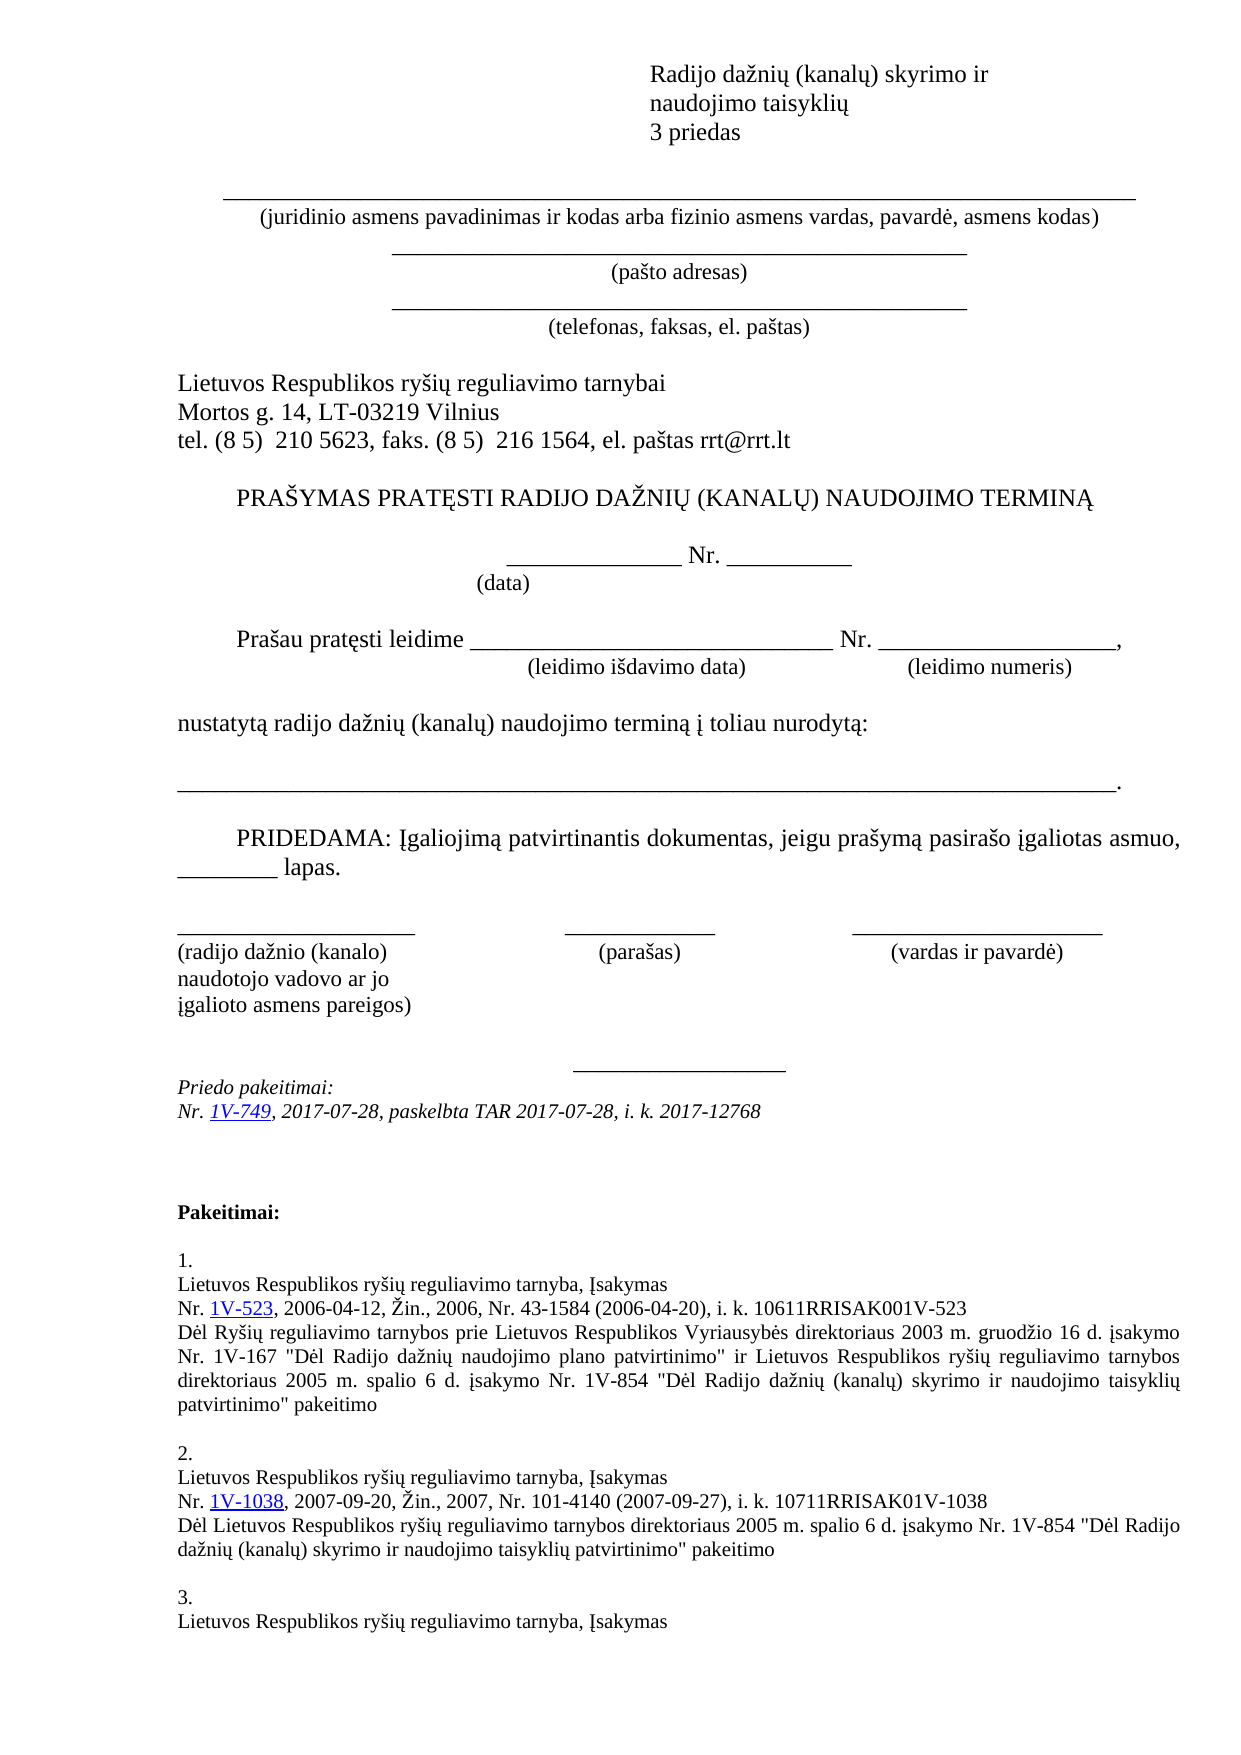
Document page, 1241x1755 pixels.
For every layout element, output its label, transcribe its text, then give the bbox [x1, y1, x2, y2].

text 1. [177, 1248, 1181, 1272]
text Radijo dažnių (kanalų) skyrimo ir [649, 59, 1181, 88]
text Nr. 1V-523, 2006-04-12, Žin., 2006, Nr. 43-1584 (2006-04-20), i. k. 10611RRISAK001V-523 [177, 1296, 1181, 1320]
text PRIDEDAMA: Įgaliojimą patvirtinantis dokumentas, jeigu prašymą pasirašo įgaliotas asmuo, ________ lapas. [177, 823, 1181, 881]
text naudotojo vadovo ar jo [177, 965, 1181, 991]
text (leidimo išdavimo data) (leidimo numeris) [527, 653, 1181, 679]
text _________________ [177, 1046, 1181, 1075]
text ______________ Nr. __________ [177, 541, 1181, 569]
text 3. [177, 1585, 1181, 1609]
text Mortos g. 14, LT-03219 Vilnius [177, 397, 1181, 426]
text PRAŠYMAS PRATĘSTI RADIJO DAŽNIŲ (KANALŲ) NAUDOJIMO TERMINĄ [236, 483, 1181, 512]
text ___________________ ____________ ____________________ [177, 909, 1181, 938]
text ______________________________________________ [177, 229, 1181, 258]
text Lietuvos Respublikos ryšių reguliavimo tarnyba, Įsakymas [177, 1272, 1181, 1296]
text 3 priedas [649, 117, 1181, 145]
text Dėl Lietuvos Respublikos ryšių reguliavimo tarnybos direktoriaus 2005 m. spalio 6 d. įsakymo Nr. 1V-854 "Dėl Radijo dažnių (kanalų) skyrimo ir naudojimo taisyklių patvirtinimo" pakeitimo [177, 1513, 1181, 1561]
text tel. (8 5) 210 5623, faks. (8 5) 216 1564, el. paštas rrt@rrt.lt [177, 426, 1181, 454]
text ______________________________________________ [177, 284, 1181, 313]
text Priedo pakeitimai: [177, 1075, 1181, 1099]
text _________________________________________________________________________ [177, 174, 1181, 203]
text Dėl Ryšių reguliavimo tarnybos prie Lietuvos Respublikos Vyriausybės direktoriaus 2003 m. gruodžio 16 d. įsakymo Nr. 1V-167 "Dėl Radijo dažnių naudojimo plano patvirtinimo" ir Lietuvos Respublikos ryšių reguliavimo tarnybos direktoriaus 2005 m. spalio 6 d. įsakymo Nr. 1V-854 "Dėl Radijo dažnių (kanalų) skyrimo ir naudojimo taisyklių patvirtinimo" pakeitimo [177, 1320, 1181, 1416]
text Nr. 1V-1038, 2007-09-20, Žin., 2007, Nr. 101-4140 (2007-09-27), i. k. 10711RRISAK01V-1038 [177, 1489, 1181, 1513]
text Nr. 1V-749, 2017-07-28, paskelbta TAR 2017-07-28, i. k. 2017-12768 [177, 1099, 1181, 1123]
text nustatytą radijo dažnių (kanalų) naudojimo terminą į toliau nurodytą: [177, 708, 1181, 737]
text 2. [177, 1441, 1181, 1464]
text _ . [177, 766, 1181, 794]
text Lietuvos Respublikos ryšių reguliavimo tarnybai [177, 368, 1181, 397]
text naudojimo taisyklių [649, 88, 1181, 117]
text įgalioto asmens pareigos) [177, 991, 1181, 1017]
text Pakeitimai: [177, 1200, 1181, 1224]
text (juridinio asmens pavadinimas ir kodas arba fizinio asmens vardas, pavardė, asmens kodas) [177, 203, 1181, 229]
text (telefonas, faksas, el. paštas) [177, 313, 1181, 339]
text Lietuvos Respublikos ryšių reguliavimo tarnyba, Įsakymas [177, 1464, 1181, 1489]
text Prašau pratęsti leidime Nr. ___________________, [177, 624, 1181, 653]
text Lietuvos Respublikos ryšių reguliavimo tarnyba, Įsakymas [177, 1609, 1181, 1633]
text (radijo dažnio (kanalo) (parašas) (vardas ir pavardė) [177, 938, 1181, 965]
text (data) [177, 569, 1181, 596]
text (pašto adresas) [177, 258, 1181, 284]
